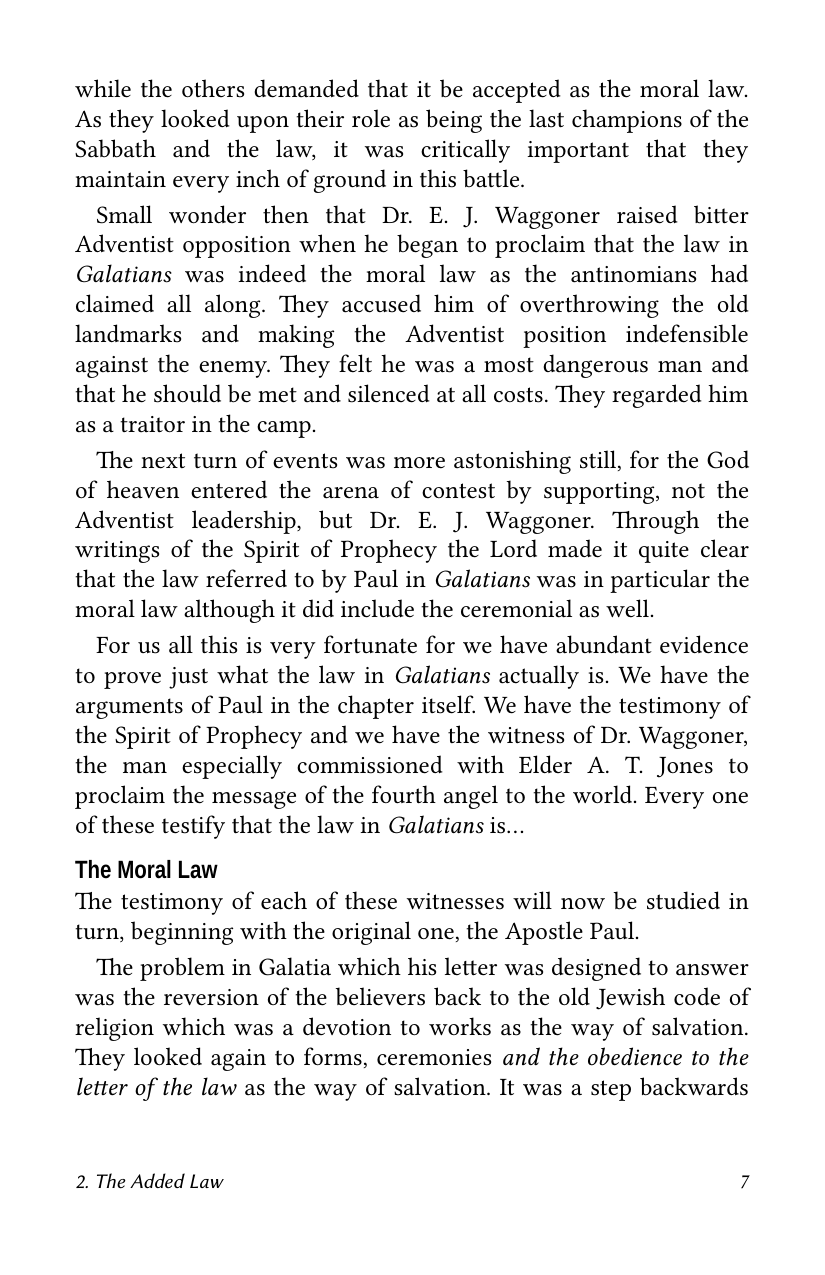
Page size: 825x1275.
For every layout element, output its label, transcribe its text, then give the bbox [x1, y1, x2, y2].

text For us all this is very fortunate for we have abundant evidence to prove just what the law in Galatians actually is. We have the arguments of Paul in the chapter itself. We have the testimony of the Spirit of Prophecy and we have the witness of Dr. Waggoner, the man especially commissioned with Elder A. T. Jones to proclaim the message of the fourth angel to the world. Every one of these testify that the law in Galatians is... [75, 631, 750, 839]
subtitle The Moral Law [75, 856, 750, 884]
text Small wonder then that Dr. E. J. Waggoner raised bitter Adventist opposition when he began to proclaim that the law in Galatians was indeed the moral law as the antinomians had claimed all along. They accused him of overthrowing the old landmarks and making the Adventist position indefensible against the enemy. They felt he was a most dangerous man and that he should be met and silenced at all costs. They regarded him as a traitor in the camp. [75, 201, 750, 438]
text while the others demanded that it be accepted as the moral law. As they looked upon their role as being the last champions of the Sabbath and the law, it was critically important that they maintain every inch of ground in this battle. [75, 75, 750, 193]
text The problem in Galatia which his letter was designed to answer was the reversion of the believers back to the old Jewish code of religion which was a devotion to works as the way of salvation. They looked again to forms, ceremonies and the obedience to the letter of the law as the way of salvation. It was a step backwards [75, 953, 750, 1101]
text The testimony of each of these witnesses will now be studied in turn, beginning with the original one, the Apostle Paul. [75, 887, 750, 946]
text The next turn of events was more astonishing still, for the God of heaven entered the arena of contest by supporting, not the Adventist leadership, but Dr. E. J. Waggoner. Through the writings of the Spirit of Prophecy the Lord made it quite clear that the law referred to by Paul in Galatians was in particular the moral law although it did include the ceremonial as well. [75, 446, 750, 624]
